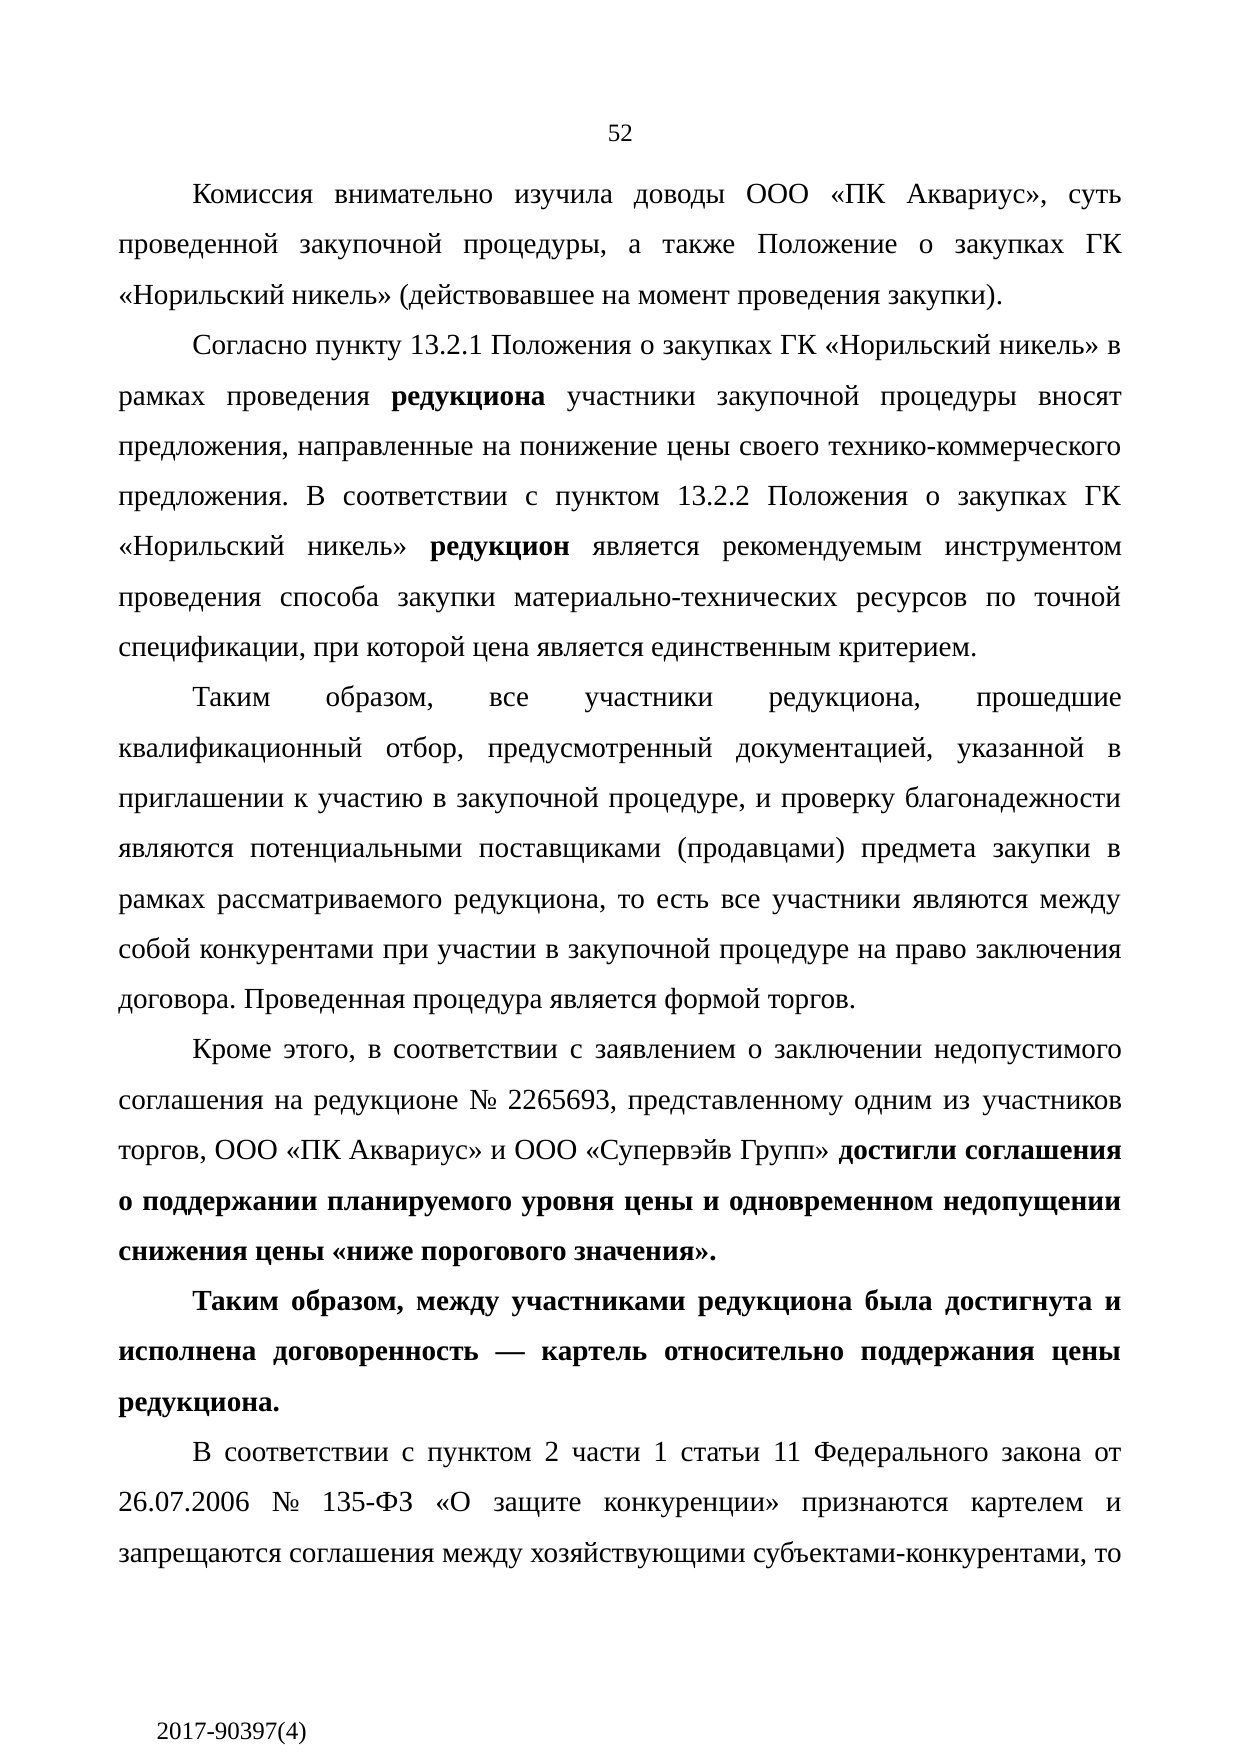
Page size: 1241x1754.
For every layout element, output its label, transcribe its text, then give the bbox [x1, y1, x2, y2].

text В соответствии с пунктом 2 части 1 статьи 11 Федерального закона от 26.07.2006 № 135-ФЗ «О защите конкуренции» признаются картелем и запрещаются соглашения между хозяйствующими субъектами-конкурентами, то [118, 1434, 1122, 1568]
text Комиссия внимательно изучила доводы ООО «ПК Аквариус», суть проведенной закупочной процедуры, а также Положение о закупках ГК «Норильский никель» (действовавшее на момент проведения закупки). [118, 176, 1122, 311]
text Таким образом, между участниками редукциона была достигнута и исполнена договоренность — картель относительно поддержания цены редукциона. [118, 1283, 1122, 1417]
text Согласно пункту 13.2.1 Положения о закупках ГК «Норильский никель» в рамках проведения редукциона участники закупочной процедуры вносят предложения, направленные на понижение цены своего технико-коммерческого предложения. В соответствии с пунктом 13.2.2 Положения о закупках ГК «Норильский никель» редукцион является рекомендуемым инструментом проведения способа закупки материально-технических ресурсов по точной спецификации, при которой цена является единственным критерием. [118, 327, 1122, 663]
text Таким образом, все участники редукциона, прошедшие квалификационный отбор, предусмотренный документацией, указанной в приглашении к участию в закупочной процедуре, и проверку благонадежности являются потенциальными поставщиками (продавцами) предмета закупки в рамках рассматриваемого редукциона, то есть все участники являются между собой конкурентами при участии в закупочной процедуре на право заключения договора. Проведенная процедура является формой торгов. [118, 679, 1122, 1015]
text Кроме этого, в соответствии с заявлением о заключении недопустимого соглашения на редукционе № 2265693, представленному одним из участников торгов, ООО «ПК Аквариус» и ООО «Супервэйв Групп» достигли соглашения о поддержании планируемого уровня цены и одновременном недопущении снижения цены «ниже порогового значения». [118, 1032, 1122, 1266]
